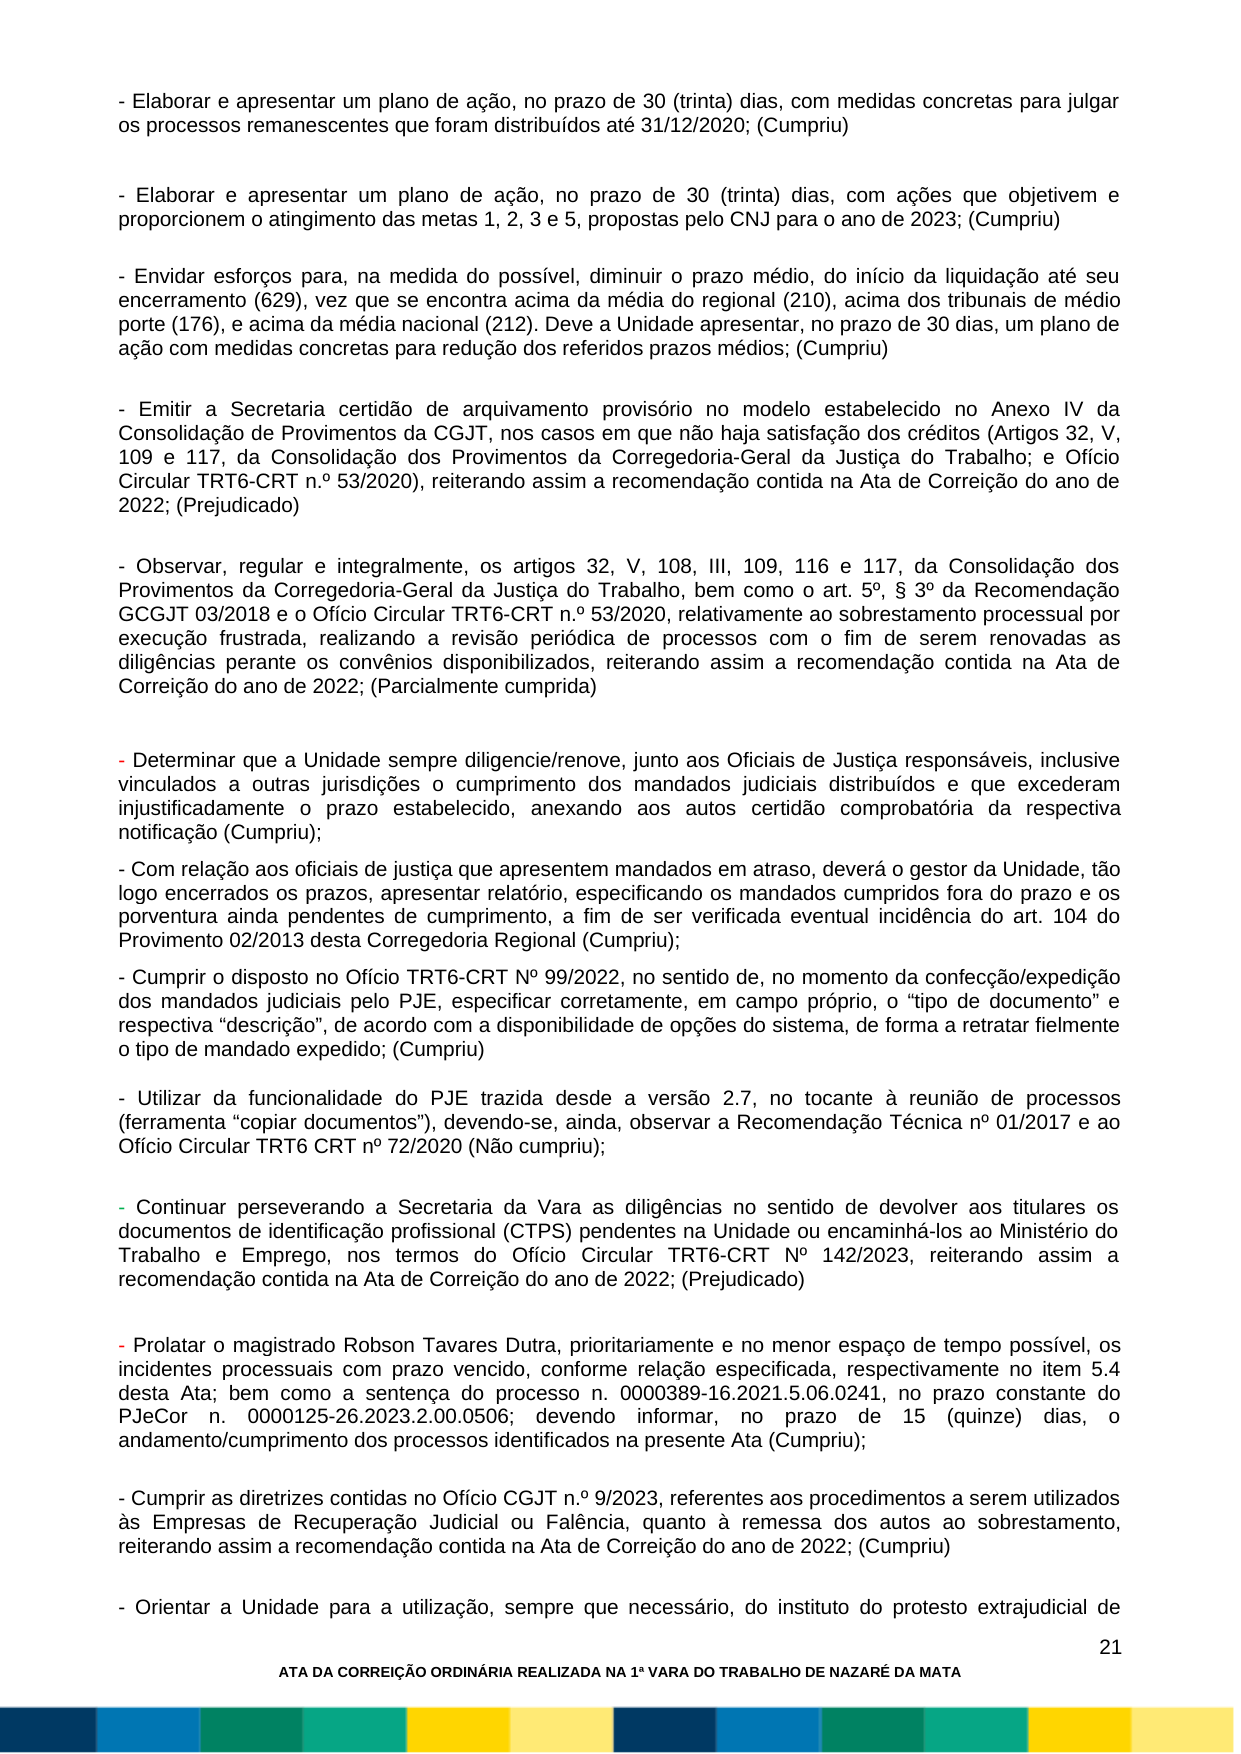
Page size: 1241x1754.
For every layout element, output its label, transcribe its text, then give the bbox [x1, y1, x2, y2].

text - Elaborar e apresentar um plano de ação, no prazo de 30 (trinta) dias, com ações que objetivem e proporcionem o atingimento das metas 1, 2, 3 e 5, propostas pelo CNJ para o ano de 2023; (Cumpriu) [118, 182, 1122, 230]
text - Emitir a Secretaria certidão de arquivamento provisório no modelo estabelecido no Anexo IV da Consolidação de Provimentos da CGJT, nos casos em que não haja satisfação dos créditos (Artigos 32, V, 109 e 117, da Consolidação dos Provimentos da Corregedoria-Geral da Justiça do Trabalho; e Ofício Circular TRT6-CRT n.º 53/2020), reiterando assim a recomendação contida na Ata de Correição do ano de 2022; (Prejudicado) [118, 397, 1122, 517]
text - Elaborar e apresentar um plano de ação, no prazo de 30 (trinta) dias, com medidas concretas para julgar os processos remanescentes que foram distribuídos até 31/12/2020; (Cumpriu) [118, 89, 1122, 137]
text - Orientar a Unidade para a utilização, sempre que necessário, do instituto do protesto extrajudicial de [118, 1595, 1122, 1619]
text - Cumprir o disposto no Ofício TRT6-CRT Nº 99/2022, no sentido de, no momento da confecção/expedição dos mandados judiciais pelo PJE, especificar corretamente, em campo próprio, o “tipo de documento” e respectiva “descrição”, de acordo com a disponibilidade de opções do sistema, de forma a retratar fielmente o tipo de mandado expedido; (Cumpriu) [118, 965, 1122, 1061]
text - Cumprir as diretrizes contidas no Ofício CGJT n.º 9/2023, referentes aos procedimentos a serem utilizados às Empresas de Recuperação Judicial ou Falência, quanto à remessa dos autos ao sobrestamento, reiterando assim a recomendação contida na Ata de Correição do ano de 2022; (Cumpriu) [118, 1486, 1122, 1557]
text - Com relação aos oficiais de justiça que apresentem mandados em atraso, deverá o gestor da Unidade, tão logo encerrados os prazos, apresentar relatório, especificando os mandados cumpridos fora do prazo e os porventura ainda pendentes de cumprimento, a fim de ser verificada eventual incidência do art. 104 do Provimento 02/2013 desta Corregedoria Regional (Cumpriu); [118, 856, 1122, 952]
text - Prolatar o magistrado Robson Tavares Dutra, prioritariamente e no menor espaço de tempo possível, os incidentes processuais com prazo vencido, conforme relação especificada, respectivamente no item 5.4 desta Ata; bem como a sentença do processo n. 0000389-16.2021.5.06.0241, no prazo constante do PJeCor n. 0000125-26.2023.2.00.0506; devendo informar, no prazo de 15 (quinze) dias, o andamento/cumprimento dos processos identificados na presente Ata (Cumpriu); [118, 1332, 1122, 1452]
text - Envidar esforços para, na medida do possível, diminuir o prazo médio, do início da liquidação até seu encerramento (629), vez que se encontra acima da média do regional (210), acima dos tribunais de médio porte (176), e acima da média nacional (212). Deve a Unidade apresentar, no prazo de 30 dias, um plano de ação com medidas concretas para redução dos referidos prazos médios; (Cumpriu) [118, 264, 1122, 359]
text - Observar, regular e integralmente, os artigos 32, V, 108, III, 109, 116 e 117, da Consolidação dos Provimentos da Corregedoria-Geral da Justiça do Trabalho, bem como o art. 5º, § 3º da Recomendação GCGJT 03/2018 e o Ofício Circular TRT6-CRT n.º 53/2020, relativamente ao sobrestamento processual por execução frustrada, realizando a revisão periódica de processos com o fim de serem renovadas as diligências perante os convênios disponibilizados, reiterando assim a recomendação contida na Ata de Correição do ano de 2022; (Parcialmente cumprida) [118, 554, 1122, 698]
text - Utilizar da funcionalidade do PJE trazida desde a versão 2.7, no tocante à reunião de processos (ferramenta “copiar documentos”), devendo-se, ainda, observar a Recomendação Técnica nº 01/2017 e ao Ofício Circular TRT6 CRT nº 72/2020 (Não cumpriu); [118, 1086, 1122, 1157]
text - Continuar perseverando a Secretaria da Vara as diligências no sentido de devolver aos titulares os documentos de identificação profissional (CTPS) pendentes na Unidade ou encaminhá-los ao Ministério do Trabalho e Emprego, nos termos do Ofício Circular TRT6-CRT Nº 142/2023, reiterando assim a recomendação contida na Ata de Correição do ano de 2022; (Prejudicado) [118, 1195, 1120, 1291]
text - Determinar que a Unidade sempre diligencie/renove, junto aos Oficiais de Justiça responsáveis, inclusive vinculados a outras jurisdições o cumprimento dos mandados judiciais distribuídos e que excederam injustificadamente o prazo estabelecido, anexando aos autos certidão comprobatória da respectiva notificação (Cumpriu); [118, 748, 1122, 844]
